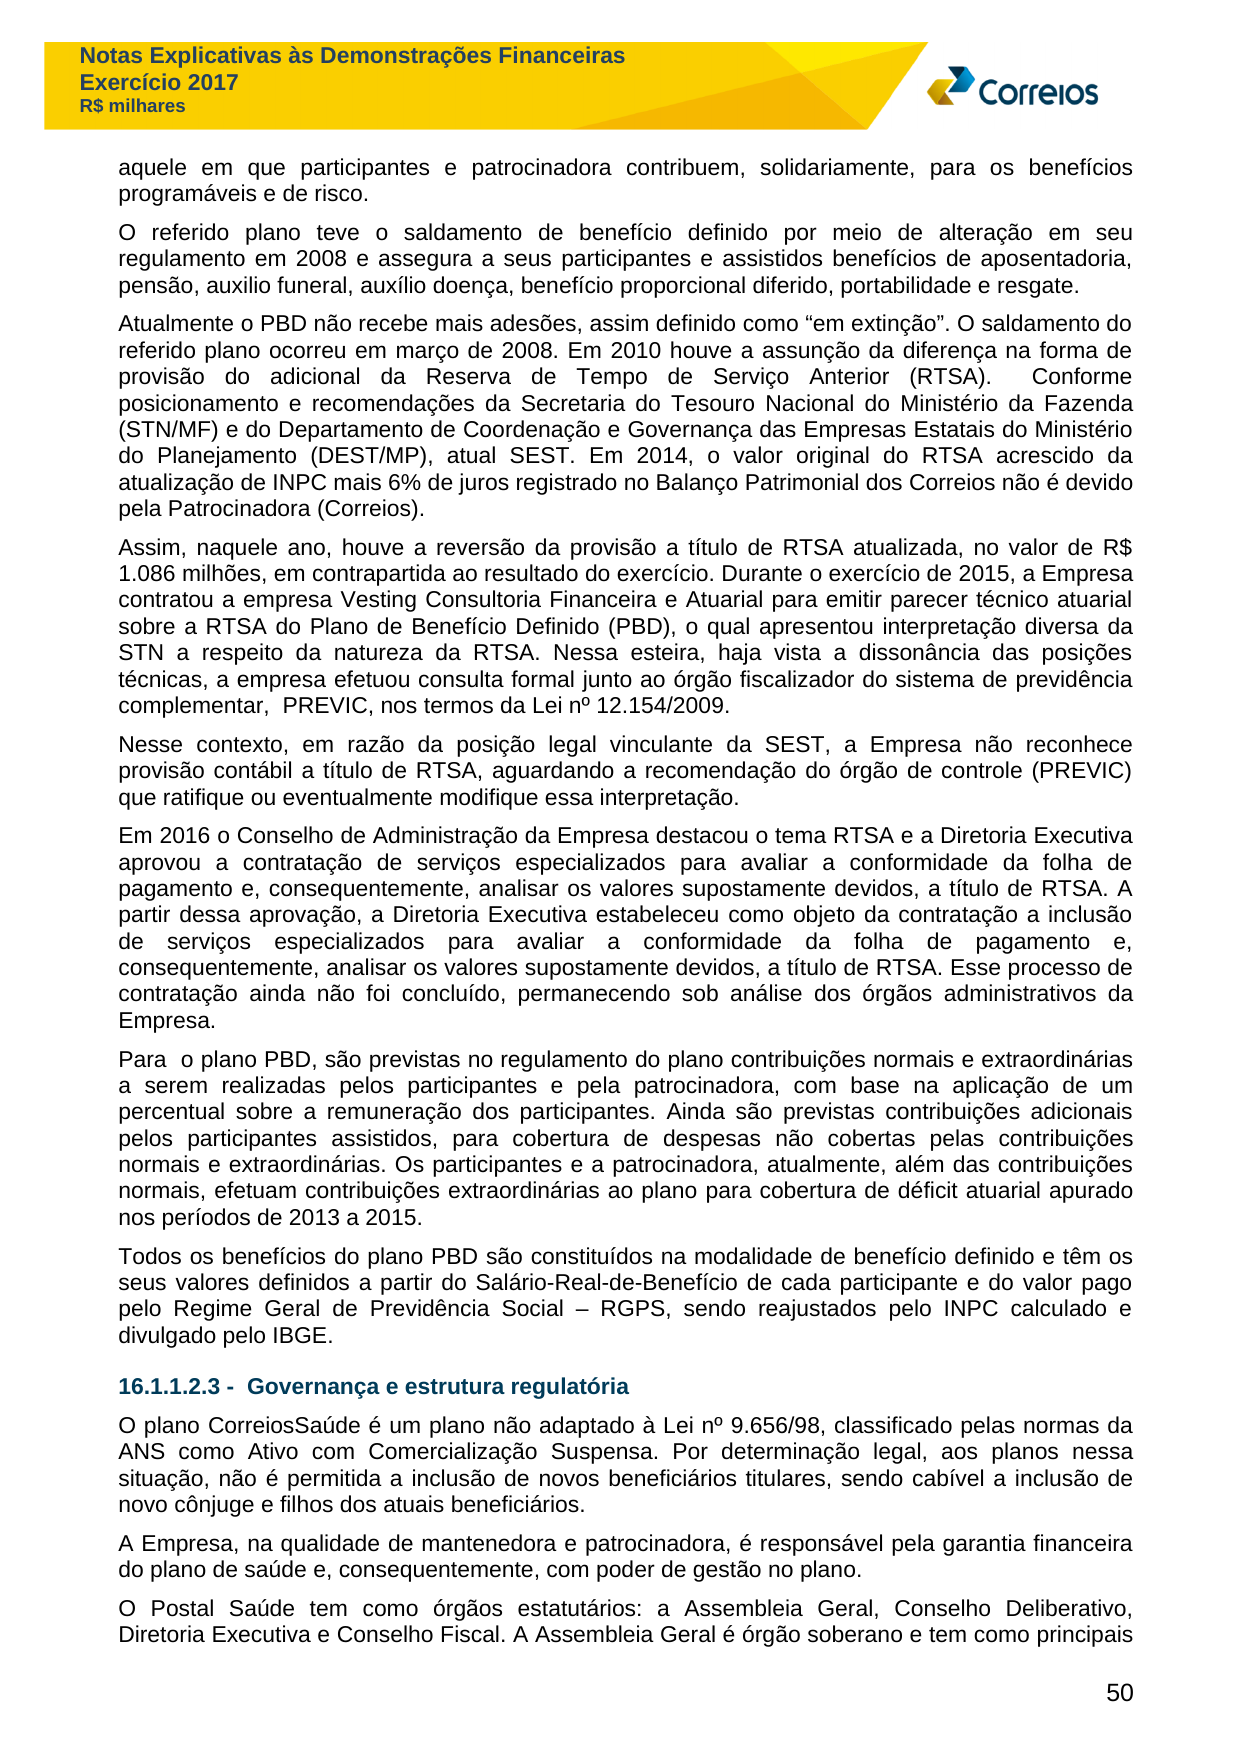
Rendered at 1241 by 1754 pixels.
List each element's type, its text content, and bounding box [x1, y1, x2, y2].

text Assim, naquele ano, houve a reversão da provisão a título de RTSA atualizada, no valor de R$ 1.086 milhões, em contrapartida ao resultado do exercício. Durante o exercício de 2015, a Empresa contratou a empresa Vesting Consultoria Financeira e Atuarial para emitir parecer técnico atuarial sobre a RTSA do Plano de Benefício Definido (PBD), o qual apresentou interpretação diversa da STN a respeito da natureza da RTSA. Nessa esteira, haja vista a dissonância das posições técnicas, a empresa efetuou consulta formal junto ao órgão fiscalizador do sistema de previdência complementar, PREVIC, nos termos da Lei nº 12.154/2009. [118, 534, 1134, 718]
text aquele em que participantes e patrocinadora contribuem, solidariamente, para os benefícios programáveis e de risco. [118, 154, 1134, 206]
text Atualmente o PBD não recebe mais adesões, assim definido como “em extinção”. O saldamento do referido plano ocorreu em março de 2008. Em 2010 houve a assunção da diferença na forma de provisão do adicional da Reserva de Tempo de Serviço Anterior (RTSA). Conforme posicionamento e recomendações da Secretaria do Tesouro Nacional do Ministério da Fazenda (STN/MF) e do Departamento de Coordenação e Governança das Empresas Estatais do Ministério do Planejamento (DEST/MP), atual SEST. Em 2014, o valor original do RTSA acrescido da atualização de INPC mais 6% de juros registrado no Balanço Patrimonial dos Correios não é devido pela Patrocinadora (Correios). [118, 310, 1134, 521]
text O plano CorreiosSaúde é um plano não adaptado à Lei nº 9.656/98, classificado pelas normas da ANS como Ativo com Comercialização Suspensa. Por determinação legal, aos planos nessa situação, não é permitida a inclusão de novos beneficiários titulares, sendo cabível a inclusão de novo cônjuge e filhos dos atuais beneficiários. [118, 1412, 1134, 1517]
text Para o plano PBD, são previstas no regulamento do plano contribuições normais e extraordinárias a serem realizadas pelos participantes e pela patrocinadora, com base na aplicação de um percentual sobre a remuneração dos participantes. Ainda são previstas contribuições adicionais pelos participantes assistidos, para cobertura de despesas não cobertas pelas contribuições normais e extraordinárias. Os participantes e a patrocinadora, atualmente, além das contribuições normais, efetuam contribuições extraordinárias ao plano para cobertura de déficit atuarial apurado nos períodos de 2013 a 2015. [118, 1046, 1134, 1230]
text O Postal Saúde tem como órgãos estatutários: a Assembleia Geral, Conselho Deliberativo, Diretoria Executiva e Conselho Fiscal. A Assembleia Geral é órgão soberano e tem como principais [118, 1595, 1134, 1648]
text O referido plano teve o saldamento de benefício definido por meio de alteração em seu regulamento em 2008 e assegura a seus participantes e assistidos benefícios de aposentadoria, pensão, auxilio funeral, auxílio doença, benefício proporcional diferido, portabilidade e resgate. [118, 219, 1134, 298]
text Em 2016 o Conselho de Administração da Empresa destacou o tema RTSA e a Diretoria Executiva aprovou a contratação de serviços especializados para avaliar a conformidade da folha de pagamento e, consequentemente, analisar os valores supostamente devidos, a título de RTSA. A partir dessa aprovação, a Diretoria Executiva estabeleceu como objeto da contratação a inclusão de serviços especializados para avaliar a conformidade da folha de pagamento e, consequentemente, analisar os valores supostamente devidos, a título de RTSA. Esse processo de contratação ainda não foi concluído, permanecendo sob análise dos órgãos administrativos da Empresa. [118, 822, 1134, 1033]
text A Empresa, na qualidade de mantenedora e patrocinadora, é responsável pela garantia financeira do plano de saúde e, consequentemente, com poder de gestão no plano. [118, 1530, 1134, 1582]
text Nesse contexto, em razão da posição legal vinculante da SEST, a Empresa não reconhece provisão contábil a título de RTSA, aguardando a recomendação do órgão de controle (PREVIC) que ratifique ou eventualmente modifique essa interpretação. [118, 731, 1134, 810]
subtitle Governança e estrutura regulatória [118, 1373, 1134, 1399]
picture [44, 42, 1123, 130]
text Todos os benefícios do plano PBD são constituídos na modalidade de benefício definido e têm os seus valores definidos a partir do Salário-Real-de-Benefício de cada participante e do valor pago pelo Regime Geral de Previdência Social – RGPS, sendo reajustados pelo INPC calculado e divulgado pelo IBGE. [118, 1243, 1134, 1348]
